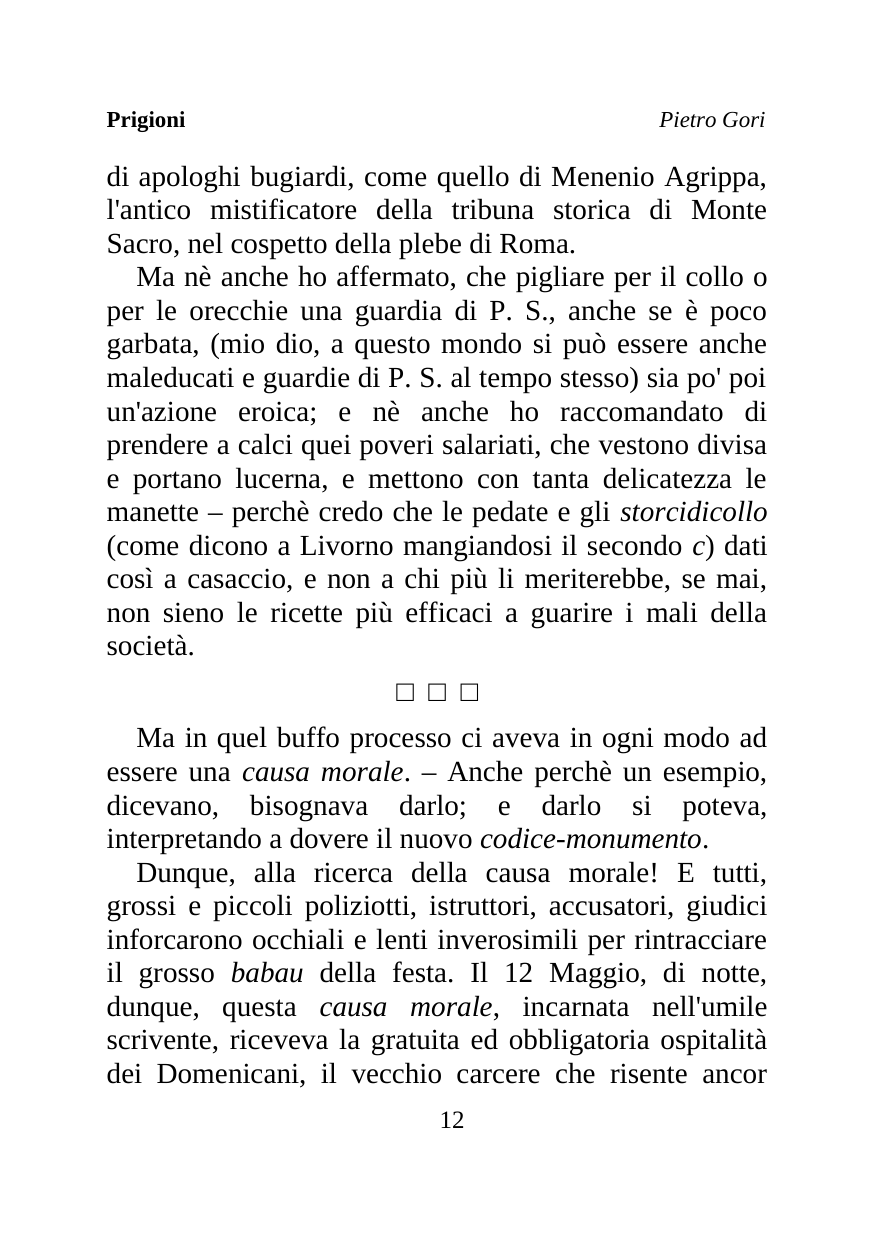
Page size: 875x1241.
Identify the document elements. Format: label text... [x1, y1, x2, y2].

text Dunque, alla ricerca della causa morale! E tutti, grossi e piccoli poliziotti, istruttori, accusatori, giudici inforcarono occhiali e lenti inverosimili per rintracciare il grosso babau della festa. Il 12 Maggio, di notte, dunque, questa causa morale, incarnata nell'umile scrivente, riceveva la gratuita ed obbligatoria ospitalità dei Domenicani, il vecchio carcere che risente ancor [106, 855, 768, 1089]
text di apologhi bugiardi, come quello di Menenio Agrippa, l'antico mistificatore della tribuna storica di Monte Sacro, nel cospetto della plebe di Roma. [106, 159, 768, 259]
text Ma nè anche ho affermato, che pigliare per il collo o per le orecchie una guardia di P. S., anche se è poco garbata, (mio dio, a questo mondo si può essere anche maleducati e guardie di P. S. al tempo stesso) sia po' poi un'azione eroica; e nè anche ho raccomandato di prendere a calci quei poveri salariati, che vestono divisa e portano lucerna, e mettono con tanta delicatezza le manette – perchè credo che le pedate e gli storcidicollo (come dicono a Livorno mangiandosi il secondo c) dati così a casaccio, e non a chi più li meriterebbe, se mai, non sieno le ricette più efficaci a guarire i mali della società. [106, 259, 768, 662]
text □ □ □ [106, 674, 768, 708]
text Ma in quel buffo processo ci aveva in ogni modo ad essere una causa morale. – Anche perchè un esempio, dicevano, bisognava darlo; e darlo si poteva, interpretando a dovere il nuovo codice-monumento. [106, 721, 768, 855]
